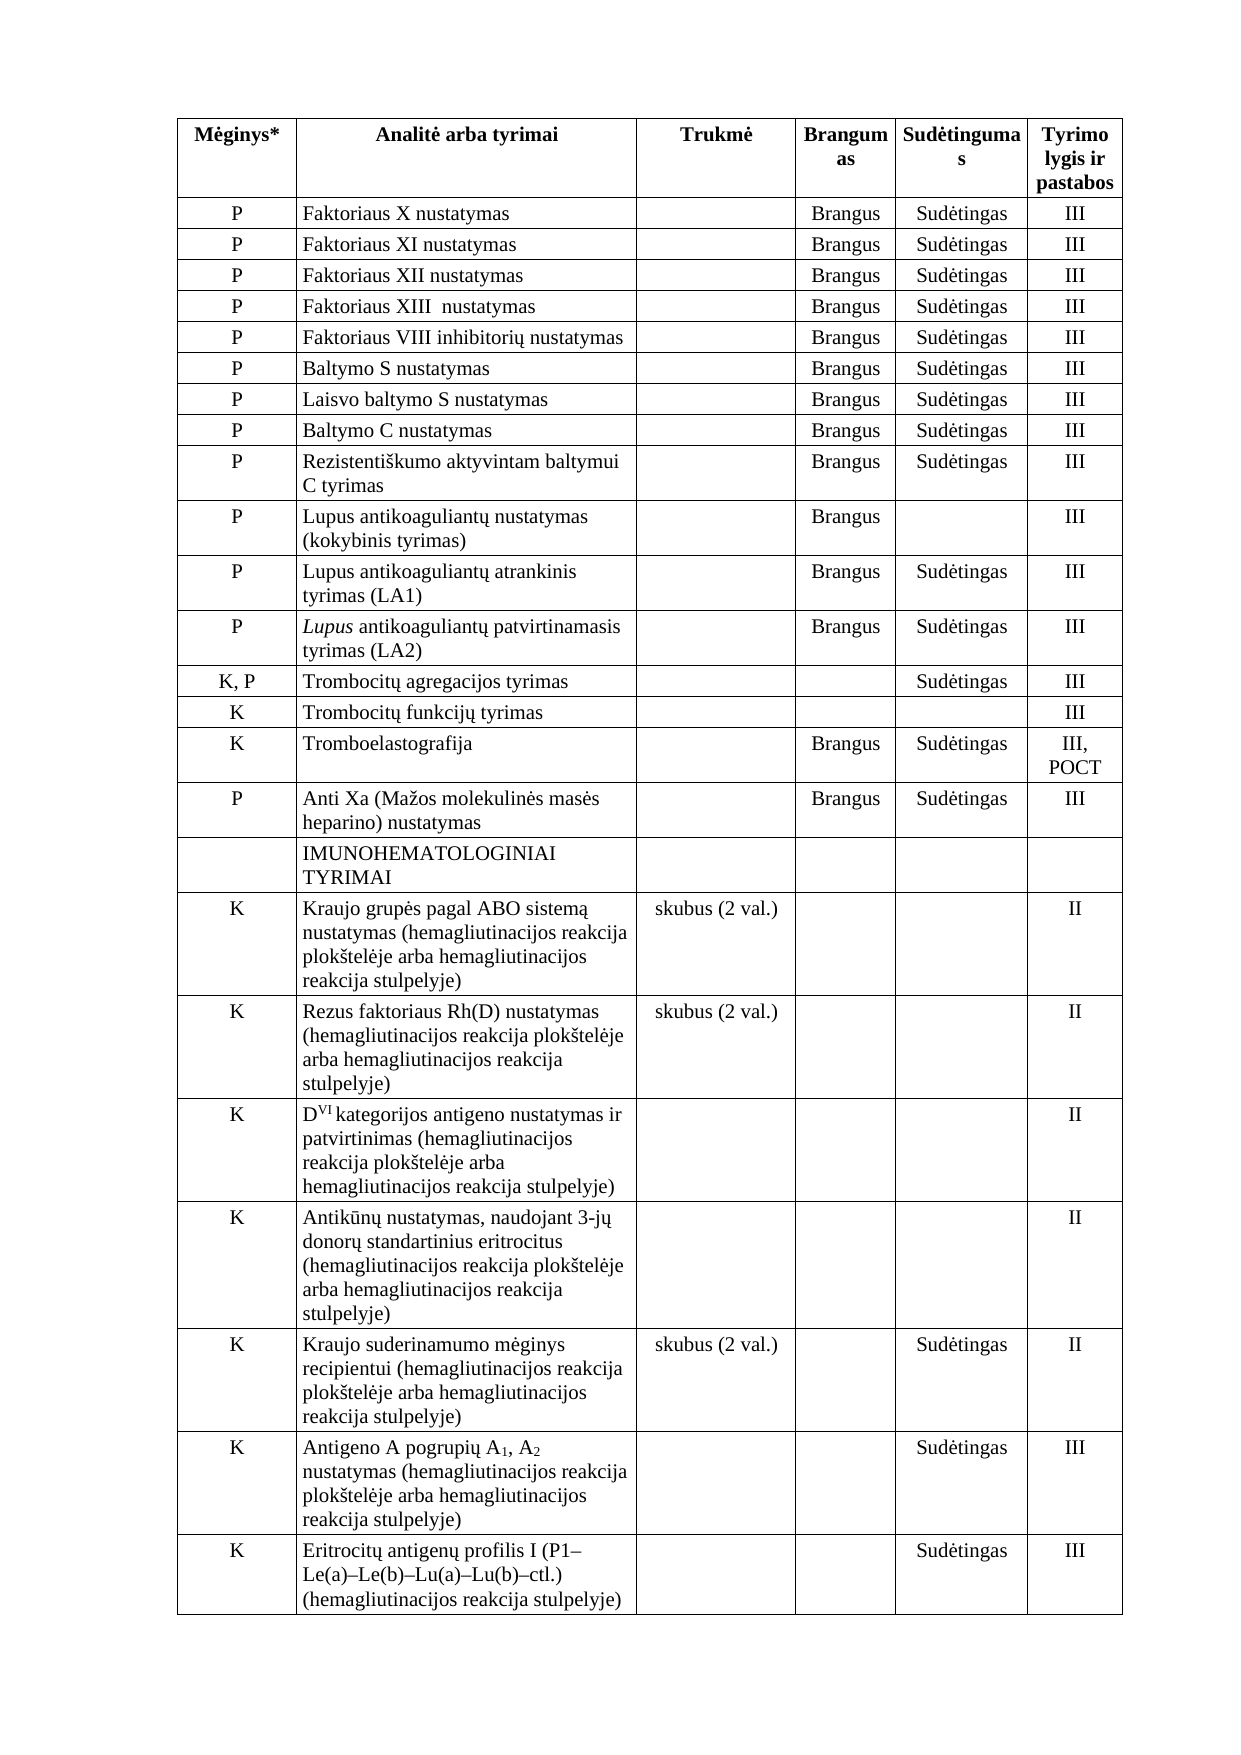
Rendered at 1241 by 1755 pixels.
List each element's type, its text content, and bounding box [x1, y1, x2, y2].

table_cell [896, 1202, 1027, 1328]
table_cell Kraujo grupės pagal ABO sistemą nustatymas (hemagliutinacijos reakcija plokštelėje arba hemagliutinacijos reakcija stulpelyje) [297, 893, 636, 995]
table_cell P [178, 353, 296, 383]
table_cell [796, 838, 895, 892]
table_cell Trombocitų funkcijų tyrimas [297, 697, 636, 727]
table_header Mėginys* [178, 119, 296, 197]
table_cell Brangus [796, 322, 895, 352]
table_cell III [1028, 783, 1122, 837]
table_cell P [178, 229, 296, 259]
table_cell Brangus [796, 229, 895, 259]
table_cell [637, 1202, 795, 1328]
table_cell skubus (2 val.) [637, 996, 795, 1098]
table_cell K [178, 1202, 296, 1328]
table_cell Sudėtingas [896, 728, 1027, 782]
table_cell III [1028, 556, 1122, 610]
table_cell Faktoriaus XI nustatymas [297, 229, 636, 259]
table_cell [896, 697, 1027, 727]
table_cell P [178, 446, 296, 500]
table_cell Sudėtingas [896, 291, 1027, 321]
table_cell [637, 1535, 795, 1613]
table_cell II [1028, 996, 1122, 1098]
table_cell [637, 697, 795, 727]
table_cell III [1028, 198, 1122, 228]
table_cell III [1028, 697, 1122, 727]
table_cell [796, 697, 895, 727]
table_cell P [178, 501, 296, 555]
table_cell K [178, 697, 296, 727]
table_cell Brangus [796, 611, 895, 665]
table_cell Brangus [796, 260, 895, 290]
table_cell III [1028, 291, 1122, 321]
table_cell [637, 415, 795, 445]
table_cell Sudėtingas [896, 446, 1027, 500]
table_cell [637, 353, 795, 383]
table_cell III [1028, 611, 1122, 665]
table_cell [796, 996, 895, 1098]
table_cell III [1028, 260, 1122, 290]
table_cell [796, 1202, 895, 1328]
table_cell K [178, 728, 296, 782]
table_cell III [1028, 1535, 1122, 1613]
table_cell III [1028, 229, 1122, 259]
table_cell [796, 666, 895, 696]
table_cell II [1028, 893, 1122, 995]
table_cell Brangus [796, 384, 895, 414]
table_cell Sudėtingas [896, 556, 1027, 610]
table_cell P [178, 322, 296, 352]
table_cell Lupus antikoaguliantų atrankinis tyrimas (LA1) [297, 556, 636, 610]
table_cell III [1028, 666, 1122, 696]
table_cell [896, 838, 1027, 892]
table_cell [637, 322, 795, 352]
table_cell P [178, 260, 296, 290]
table_cell P [178, 384, 296, 414]
table_cell III, POCT [1028, 728, 1122, 782]
table_cell [896, 996, 1027, 1098]
table_cell [896, 893, 1027, 995]
table_cell P [178, 556, 296, 610]
table_cell [796, 1329, 895, 1431]
table_cell [637, 501, 795, 555]
table_cell Antikūnų nustatymas, naudojant 3-jų donorų standartinius eritrocitus (hemagliutinacijos reakcija plokštelėje arba hemagliutinacijos reakcija stulpelyje) [297, 1202, 636, 1328]
table_cell Faktoriaus XIII nustatymas [297, 291, 636, 321]
table_cell [1028, 838, 1122, 892]
table_cell Trombocitų agregacijos tyrimas [297, 666, 636, 696]
table_cell [637, 728, 795, 782]
table_cell P [178, 415, 296, 445]
table_cell [637, 198, 795, 228]
table_header Trukmė [637, 119, 795, 197]
table_cell K [178, 1329, 296, 1431]
table_cell III [1028, 446, 1122, 500]
table_cell [637, 1099, 795, 1201]
table_header Sudėtingumas [896, 119, 1027, 197]
table_cell [637, 666, 795, 696]
table_cell Rezistentiškumo aktyvintam baltymui C tyrimas [297, 446, 636, 500]
table_cell Lupus antikoaguliantų nustatymas (kokybinis tyrimas) [297, 501, 636, 555]
table_cell P [178, 291, 296, 321]
table_cell Brangus [796, 501, 895, 555]
table_cell [796, 1432, 895, 1534]
table_cell [637, 838, 795, 892]
table_cell K [178, 1432, 296, 1534]
table_header Brangumas [796, 119, 895, 197]
table_cell Rezus faktoriaus Rh(D) nustatymas (hemagliutinacijos reakcija plokštelėje arba hemagliutinacijos reakcija stulpelyje) [297, 996, 636, 1098]
table_cell [637, 1432, 795, 1534]
table_cell Faktoriaus X nustatymas [297, 198, 636, 228]
table_cell Anti Xa (Mažos molekulinės masės heparino) nustatymas [297, 783, 636, 837]
table_cell II [1028, 1202, 1122, 1328]
table_cell Sudėtingas [896, 198, 1027, 228]
table_cell Antigeno A pogrupių A1, A2 nustatymas (hemagliutinacijos reakcija plokštelėje arba hemagliutinacijos reakcija stulpelyje) [297, 1432, 636, 1534]
table_cell III [1028, 322, 1122, 352]
table_cell Sudėtingas [896, 415, 1027, 445]
table_cell [637, 556, 795, 610]
table_cell III [1028, 353, 1122, 383]
table_cell Faktoriaus VIII inhibitorių nustatymas [297, 322, 636, 352]
table_cell [796, 1535, 895, 1613]
table_cell Tromboelastografija [297, 728, 636, 782]
table_cell Sudėtingas [896, 611, 1027, 665]
table_cell Brangus [796, 198, 895, 228]
table_cell Brangus [796, 291, 895, 321]
table_cell III [1028, 501, 1122, 555]
table_cell K [178, 996, 296, 1098]
table_cell Baltymo S nustatymas [297, 353, 636, 383]
table_cell Brangus [796, 728, 895, 782]
table_cell IMUNOHEMATOLOGINIAI TYRIMAI [297, 838, 636, 892]
table_cell Lupus antikoaguliantų patvirtinamasis tyrimas (LA2) [297, 611, 636, 665]
table_cell [637, 384, 795, 414]
table_cell Sudėtingas [896, 353, 1027, 383]
table_cell [637, 611, 795, 665]
table_cell Sudėtingas [896, 229, 1027, 259]
table_cell Sudėtingas [896, 1432, 1027, 1534]
table_cell skubus (2 val.) [637, 1329, 795, 1431]
table_cell K, P [178, 666, 296, 696]
table_cell III [1028, 1432, 1122, 1534]
table_cell K [178, 1099, 296, 1201]
table_header Analitė arba tyrimai [297, 119, 636, 197]
table_cell [896, 501, 1027, 555]
table_cell P [178, 198, 296, 228]
table_cell Brangus [796, 446, 895, 500]
table_cell P [178, 611, 296, 665]
table_cell II [1028, 1329, 1122, 1431]
table_cell K [178, 893, 296, 995]
table_cell Sudėtingas [896, 666, 1027, 696]
table_cell [637, 291, 795, 321]
table_cell Baltymo C nustatymas [297, 415, 636, 445]
table_cell Brangus [796, 783, 895, 837]
table_cell Sudėtingas [896, 384, 1027, 414]
table_header Tyrimo lygis ir pastabos [1028, 119, 1122, 197]
table_cell Brangus [796, 556, 895, 610]
table_cell [796, 1099, 895, 1201]
table_cell Kraujo suderinamumo mėginys recipientui (hemagliutinacijos reakcija plokštelėje arba hemagliutinacijos reakcija stulpelyje) [297, 1329, 636, 1431]
table_cell Brangus [796, 353, 895, 383]
table_cell DVI kategorijos antigeno nustatymas ir patvirtinimas (hemagliutinacijos reakcija plokštelėje arba hemagliutinacijos reakcija stulpelyje) [297, 1099, 636, 1201]
table_cell [796, 893, 895, 995]
table_cell [637, 446, 795, 500]
table_cell Sudėtingas [896, 783, 1027, 837]
table_cell [637, 260, 795, 290]
table_cell [637, 783, 795, 837]
table_cell Brangus [796, 415, 895, 445]
table_cell Eritrocitų antigenų profilis I (P1–Le(a)–Le(b)–Lu(a)–Lu(b)–ctl.) (hemagliutinacijos reakcija stulpelyje) [297, 1535, 636, 1613]
table_cell P [178, 783, 296, 837]
table_cell Faktoriaus XII nustatymas [297, 260, 636, 290]
table_cell Laisvo baltymo S nustatymas [297, 384, 636, 414]
table_cell Sudėtingas [896, 260, 1027, 290]
table_cell III [1028, 415, 1122, 445]
table_cell Sudėtingas [896, 1329, 1027, 1431]
table_cell II [1028, 1099, 1122, 1201]
table_cell [637, 229, 795, 259]
table_cell [896, 1099, 1027, 1201]
table_cell III [1028, 384, 1122, 414]
table_cell skubus (2 val.) [637, 893, 795, 995]
table_cell Sudėtingas [896, 1535, 1027, 1613]
table_cell Sudėtingas [896, 322, 1027, 352]
table_cell K [178, 1535, 296, 1613]
table_cell [178, 838, 296, 892]
